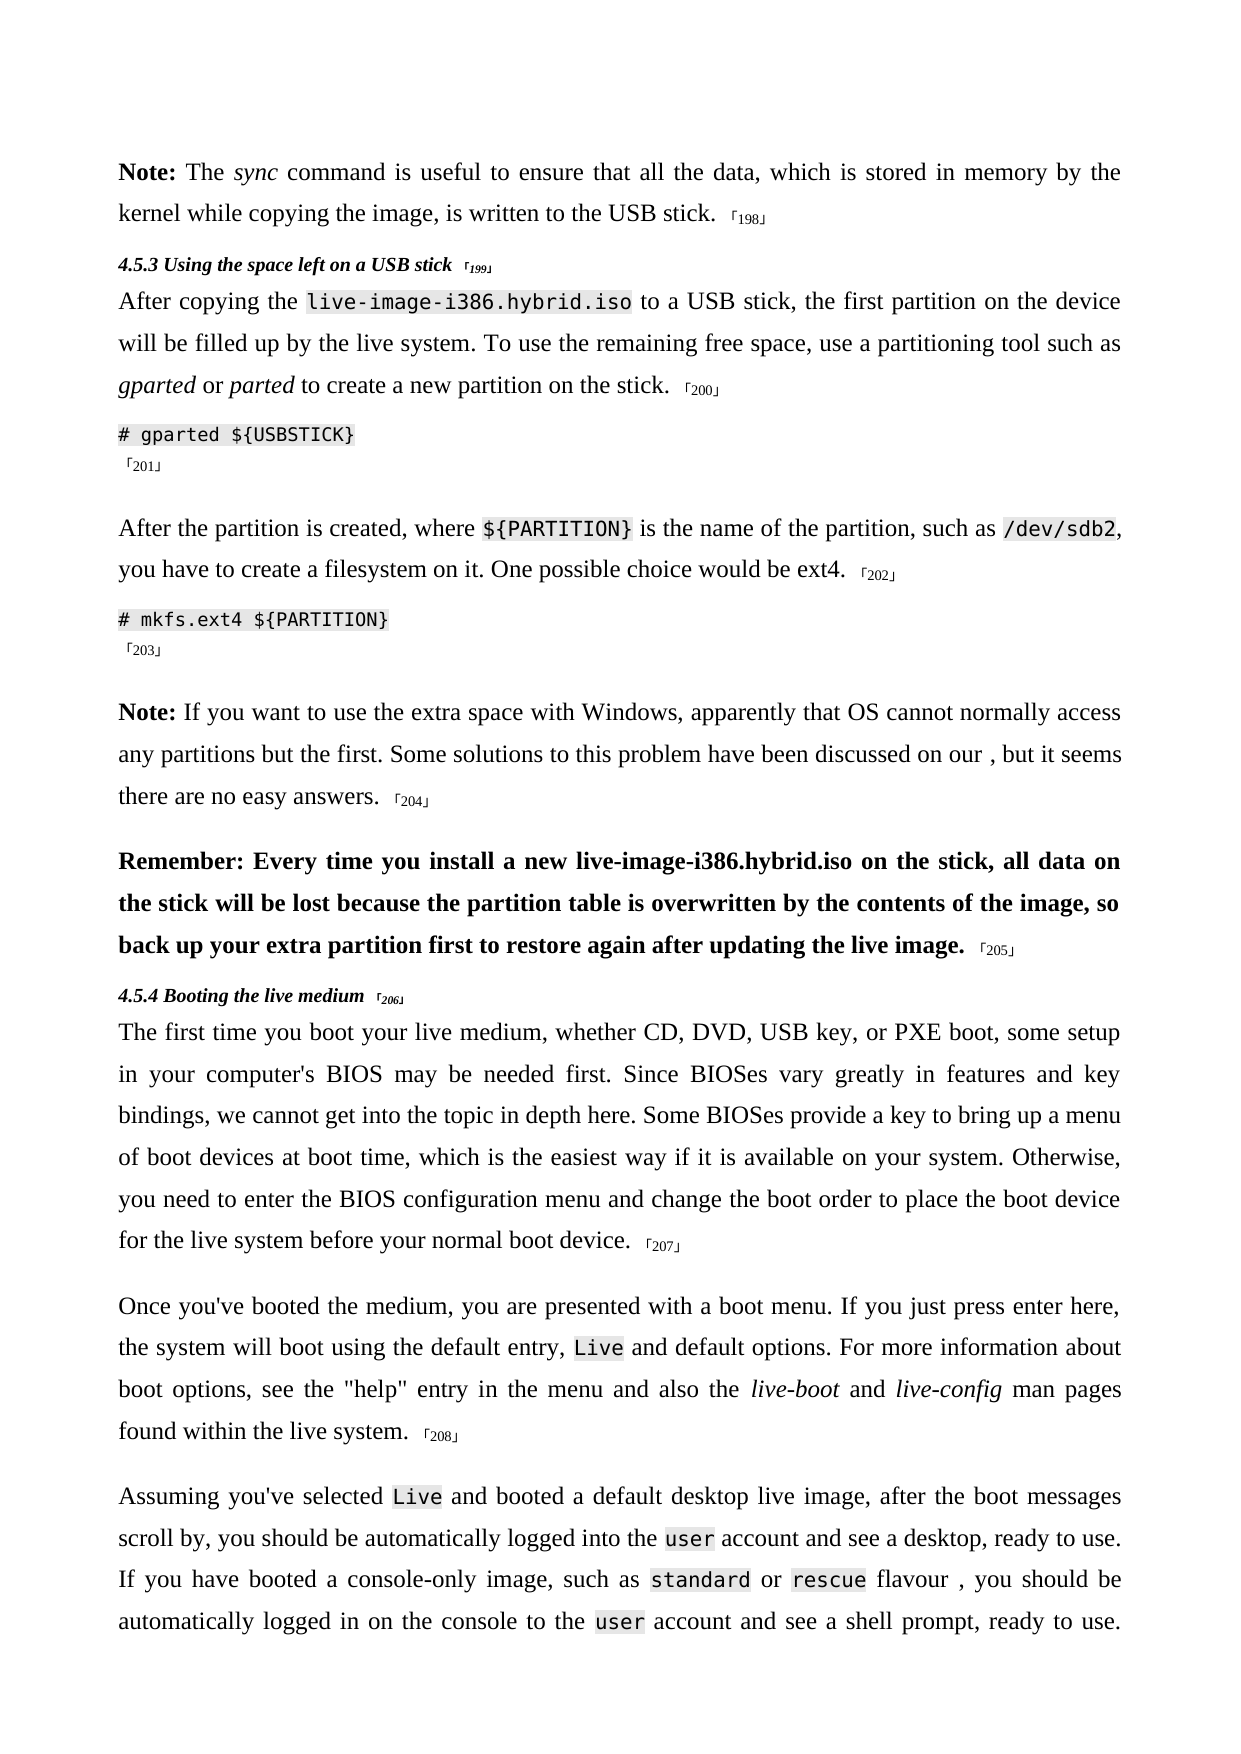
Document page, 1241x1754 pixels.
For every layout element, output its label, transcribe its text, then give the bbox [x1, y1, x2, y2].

text After copying the live-image-i386.hybrid.iso to a USB stick, the first partition on the device will be filled up by the live system. To use the remaining free space, use a partitioning tool such as gparted or parted to create a new partition on the stick. 「200」 [118, 287, 1122, 398]
text # gparted ${USBSTICK} [355, 424, 1122, 446]
text The first time you boot your live medium, whether CD, DVD, USB key, or PXE boot, some setup in your computer's BIOS may be needed first. Since BIOSes vary greatly in features and key bindings, we cannot get into the topic in depth here. Some BIOSes provide a key to bring up a menu of boot devices at boot time, which is the easiest way if it is available on your system. Otherwise, you need to enter the BIOS configuration menu and change the boot order to place the boot device for the live system before your normal boot device. 「207」 [118, 1018, 1122, 1254]
text Assuming you've selected Live and booted a default desktop live image, after the boot messages scroll by, you should be automatically logged into the user account and see a desktop, ready to use. If you have booted a console-only image, such as standard or rescue flavour prebuilt images, you should be automatically logged in on the console to the user account and see a shell prompt, ready to use. 「209」 [118, 1482, 1122, 1634]
text 「201」 [118, 446, 1122, 474]
text After the partition is created, where ${PARTITION} is the name of the partition, such as /dev/sdb2, you have to create a filesystem on it. One possible choice would be ext4. 「202」 [118, 514, 1122, 583]
text Remember: Every time you install a new live-image-i386.hybrid.iso on the stick, all data on the stick will be lost because the partition table is overwritten by the contents of the image, so back up your extra partition first to restore again after updating the live image. 「205」 [118, 847, 1122, 958]
text Note: The sync command is useful to ensure that all the data, which is stored in memory by the kernel while copying the image, is written to the USB stick. 「198」 [118, 158, 1122, 227]
text Once you've booted the medium, you are presented with a boot menu. If you just press enter here, the system will boot using the default entry, Live and default options. For more information about boot options, see the "help" entry in the menu and also the live-boot and live-config man pages found within the live system. 「208」 [118, 1292, 1122, 1445]
subtitle 4.5.4 Booting the live medium 「206」 [118, 984, 1122, 1007]
text 「203」 [118, 631, 1122, 659]
subtitle 4.5.3 Using the space left on a USB stick 「199」 [118, 253, 1122, 276]
text # mkfs.ext4 ${PARTITION} [389, 609, 1122, 631]
text Note: If you want to use the extra space with Windows, apparently that OS cannot normally access any partitions but the first. Some solutions to this problem have been discussed on our mailing list, but it seems there are no easy answers. 「204」 [118, 698, 1122, 810]
